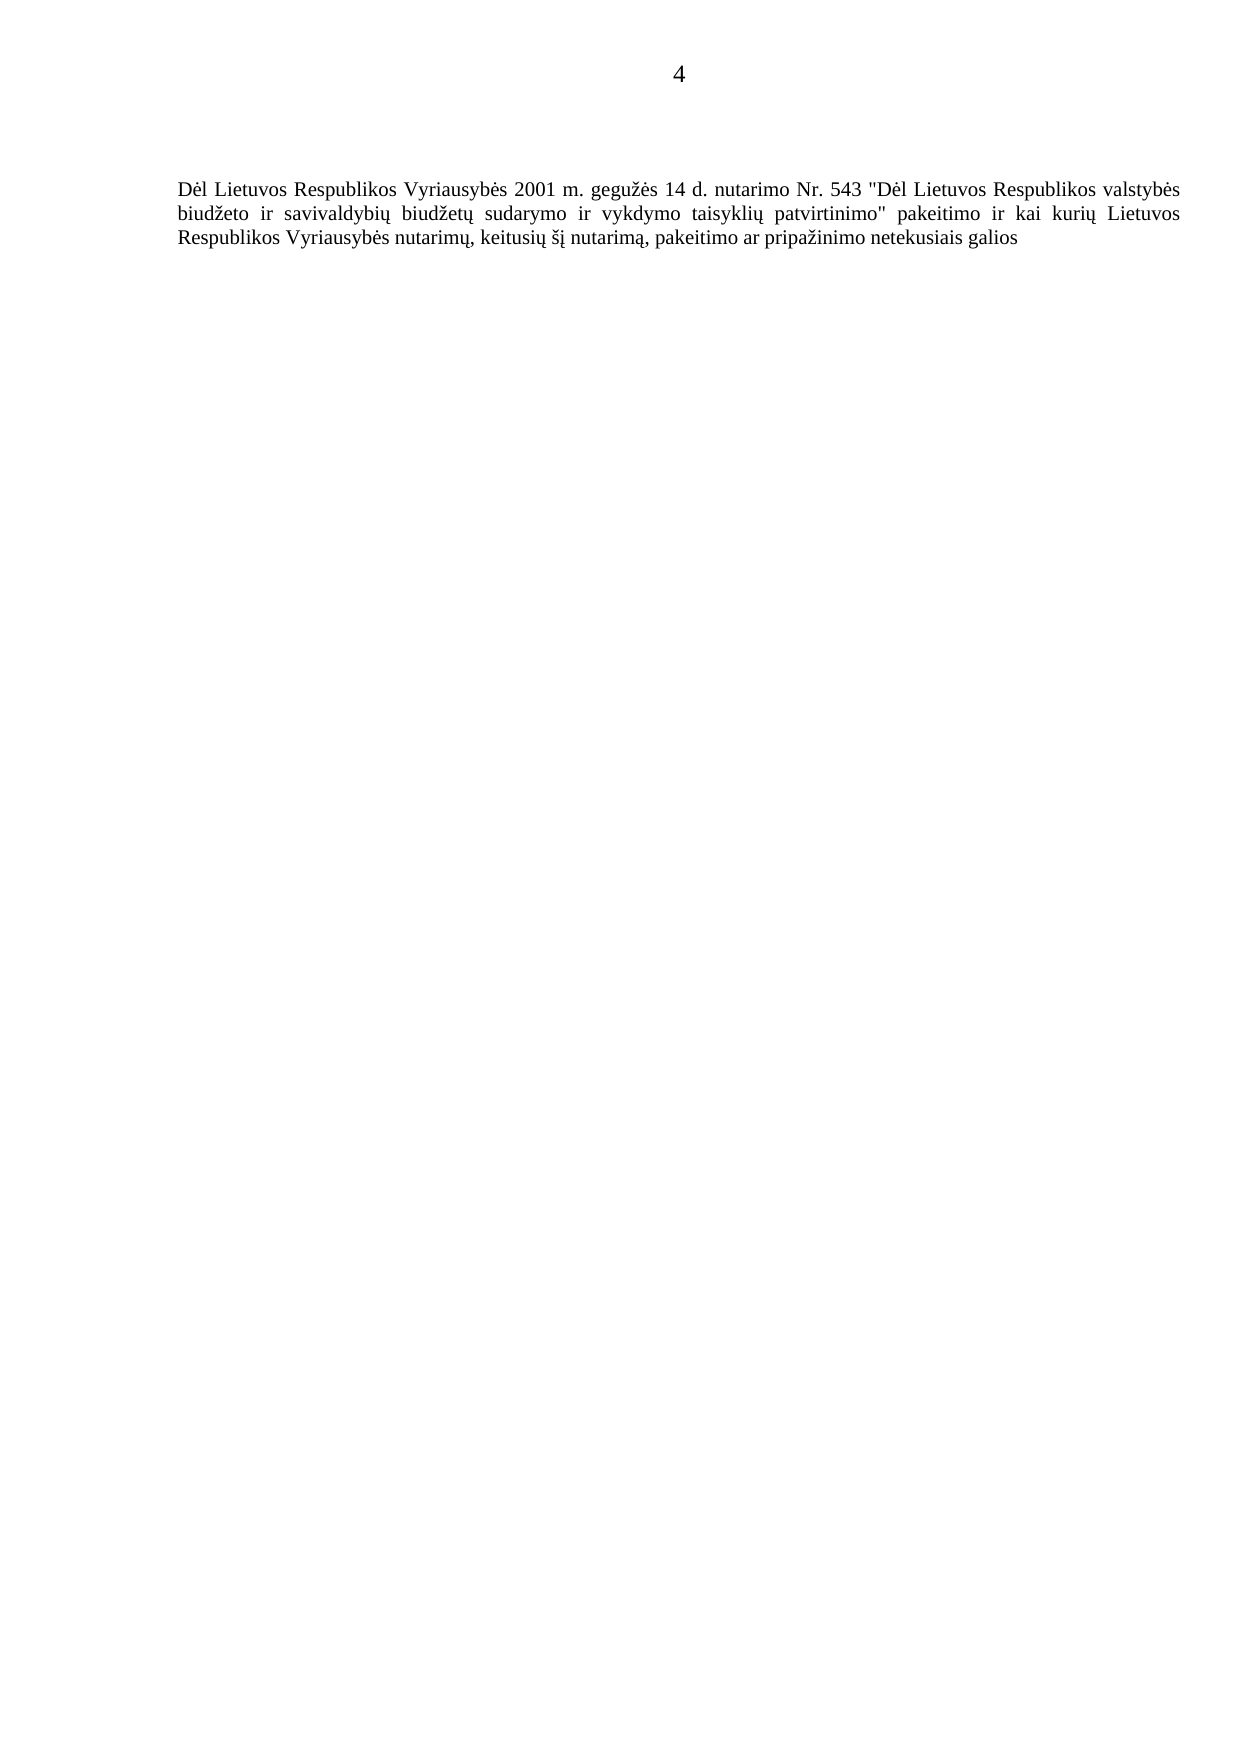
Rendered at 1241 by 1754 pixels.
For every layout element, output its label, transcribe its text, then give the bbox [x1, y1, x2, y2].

text Dėl Lietuvos Respublikos Vyriausybės 2001 m. gegužės 14 d. nutarimo Nr. 543 "Dėl Lietuvos Respublikos valstybės biudžeto ir savivaldybių biudžetų sudarymo ir vykdymo taisyklių patvirtinimo" pakeitimo ir kai kurių Lietuvos Respublikos Vyriausybės nutarimų, keitusių šį nutarimą, pakeitimo ar pripažinimo netekusiais galios [177, 177, 1181, 249]
